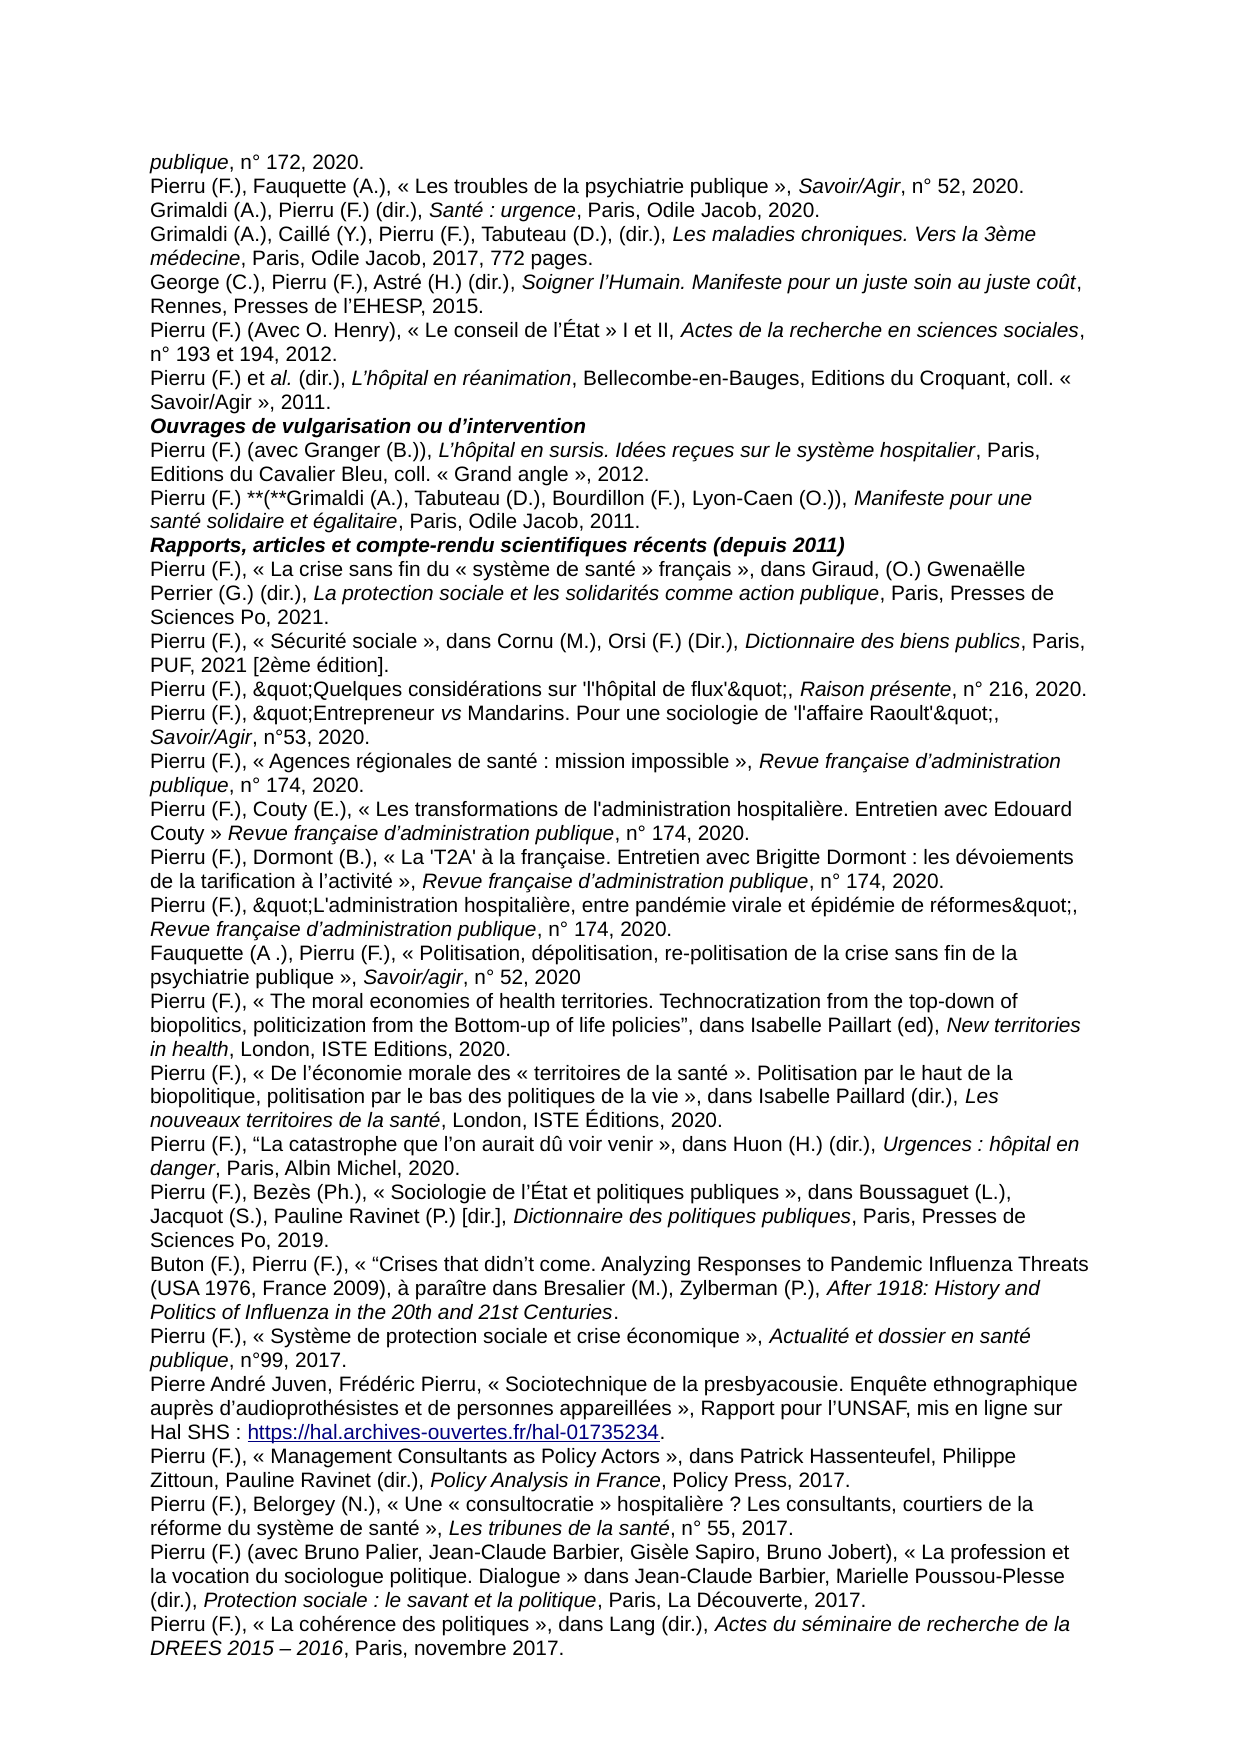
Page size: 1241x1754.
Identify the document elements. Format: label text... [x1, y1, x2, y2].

text Pierru (F.), « Sécurité sociale », dans Cornu (M.), Orsi (F.) (Dir.), Dictionnaire des biens publics, Paris, PUF, 2021 [2ème édition]. [150, 629, 1090, 677]
text George (C.), Pierru (F.), Astré (H.) (dir.), Soigner l’Humain. Manifeste pour un juste soin au juste coût, Rennes, Presses de l’EHESP, 2015. [150, 270, 1090, 318]
text Pierru (F.), « La crise sans fin du « système de santé » français », dans Giraud, (O.) Gwenaëlle Perrier (G.) (dir.), La protection sociale et les solidarités comme action publique, Paris, Presses de Sciences Po, 2021. [150, 557, 1090, 629]
text Pierru (F.), Fauquette (A.), « Les troubles de la psychiatrie publique », Savoir/Agir, n° 52, 2020. [150, 174, 1090, 198]
text Pierru (F.), « Agences régionales de santé : mission impossible », Revue française d’administration publique, n° 174, 2020. [150, 749, 1090, 797]
text Pierru (F.), Bezès (Ph.), « Sociologie de l’État et politiques publiques », dans Boussaguet (L.), Jacquot (S.), Pauline Ravinet (P.) [dir.], Dictionnaire des politiques publiques, Paris, Presses de Sciences Po, 2019. [150, 1180, 1090, 1252]
text Pierru (F.), Belorgey (N.), « Une « consultocratie » hospitalière ? Les consultants, courtiers de la réforme du système de santé », Les tribunes de la santé, n° 55, 2017. [150, 1492, 1090, 1539]
text Pierru (F.) (Avec O. Henry), « Le conseil de l’État » I et II, Actes de la recherche en sciences sociales, n° 193 et 194, 2012. [150, 318, 1090, 366]
text Pierru (F.), « The moral economies of health territories. Technocratization from the top-down of biopolitics, politicization from the Bottom-up of life policies”, dans Isabelle Paillart (ed), New territories in health, London, ISTE Editions, 2020. [150, 988, 1090, 1060]
text Pierru (F.), « De l’économie morale des « territoires de la santé ». Politisation par le haut de la biopolitique, politisation par le bas des politiques de la vie », dans Isabelle Paillard (dir.), Les nouveaux territoires de la santé, London, ISTE Éditions, 2020. [150, 1060, 1090, 1132]
text Pierru (F.), « Management Consultants as Policy Actors », dans Patrick Hassenteufel, Philippe Zittoun, Pauline Ravinet (dir.), Policy Analysis in France, Policy Press, 2017. [150, 1444, 1090, 1492]
text Grimaldi (A.), Pierru (F.) (dir.), Santé : urgence, Paris, Odile Jacob, 2020. [150, 198, 1090, 222]
text Rapports, articles et compte-rendu scientifiques récents (depuis 2011) [150, 533, 1090, 557]
text Buton (F.), Pierru (F.), « “Crises that didn’t come. Analyzing Responses to Pandemic Influenza Threats (USA 1976, France 2009), à paraître dans Bresalier (M.), Zylberman (P.), After 1918: History and Politics of Influenza in the 20th and 21st Centuries. [150, 1252, 1090, 1324]
text Pierru (F.), « Système de protection sociale et crise économique », Actualité et dossier en santé publique, n°99, 2017. [150, 1324, 1090, 1372]
text Grimaldi (A.), Caillé (Y.), Pierru (F.), Tabuteau (D.), (dir.), Les maladies chroniques. Vers la 3ème médecine, Paris, Odile Jacob, 2017, 772 pages. [150, 222, 1090, 270]
text Pierru (F.), Dormont (B.), « La 'T2A' à la française. Entretien avec Brigitte Dormont : les dévoiements de la tarification à l’activité », Revue française d’administration publique, n° 174, 2020. [150, 845, 1090, 893]
text Pierru (F.), &quot;Entrepreneur vs Mandarins. Pour une sociologie de 'l'affaire Raoult'&quot;, Savoir/Agir, n°53, 2020. [150, 701, 1090, 749]
text publique, n° 172, 2020. [150, 150, 1090, 174]
text Pierru (F.) (avec Bruno Palier, Jean-Claude Barbier, Gisèle Sapiro, Bruno Jobert), « La profession et la vocation du sociologue politique. Dialogue » dans Jean-Claude Barbier, Marielle Poussou-Plesse (dir.), Protection sociale : le savant et la politique, Paris, La Découverte, 2017. [150, 1539, 1090, 1611]
text Fauquette (A .), Pierru (F.), « Politisation, dépolitisation, re-politisation de la crise sans fin de la psychiatrie publique », Savoir/agir, n° 52, 2020 [150, 941, 1090, 988]
text Pierru (F.), Couty (E.), « Les transformations de l'administration hospitalière. Entretien avec Edouard Couty » Revue française d’administration publique, n° 174, 2020. [150, 797, 1090, 845]
text Pierru (F.), &quot;Quelques considérations sur 'l'hôpital de flux'&quot;, Raison présente, n° 216, 2020. [150, 677, 1090, 701]
text Pierre André Juven, Frédéric Pierru, « Sociotechnique de la presbyacousie. Enquête ethnographique auprès d’audioprothésistes et de personnes appareillées », Rapport pour l’UNSAF, mis en ligne sur Hal SHS : https://hal.archives-ouvertes.fr/hal-01735234. [150, 1372, 1090, 1444]
text Pierru (F.) et al. (dir.), L’hôpital en réanimation, Bellecombe-en-Bauges, Editions du Croquant, coll. « Savoir/Agir », 2011. [150, 366, 1090, 413]
text Pierru (F.) **(**Grimaldi (A.), Tabuteau (D.), Bourdillon (F.), Lyon-Caen (O.)), Manifeste pour une santé solidaire et égalitaire, Paris, Odile Jacob, 2011. [150, 485, 1090, 533]
text Pierru (F.), “La catastrophe que l’on aurait dû voir venir », dans Huon (H.) (dir.), Urgences : hôpital en danger, Paris, Albin Michel, 2020. [150, 1132, 1090, 1180]
text Ouvrages de vulgarisation ou d’intervention [150, 413, 1090, 437]
text Pierru (F.), &quot;L'administration hospitalière, entre pandémie virale et épidémie de réformes&quot;, Revue française d’administration publique, n° 174, 2020. [150, 893, 1090, 941]
text Pierru (F.), « La cohérence des politiques », dans Lang (dir.), Actes du séminaire de recherche de la DREES 2015 – 2016, Paris, novembre 2017. [150, 1611, 1090, 1659]
text Pierru (F.) (avec Granger (B.)), L’hôpital en sursis. Idées reçues sur le système hospitalier, Paris, Editions du Cavalier Bleu, coll. « Grand angle », 2012. [150, 437, 1090, 485]
